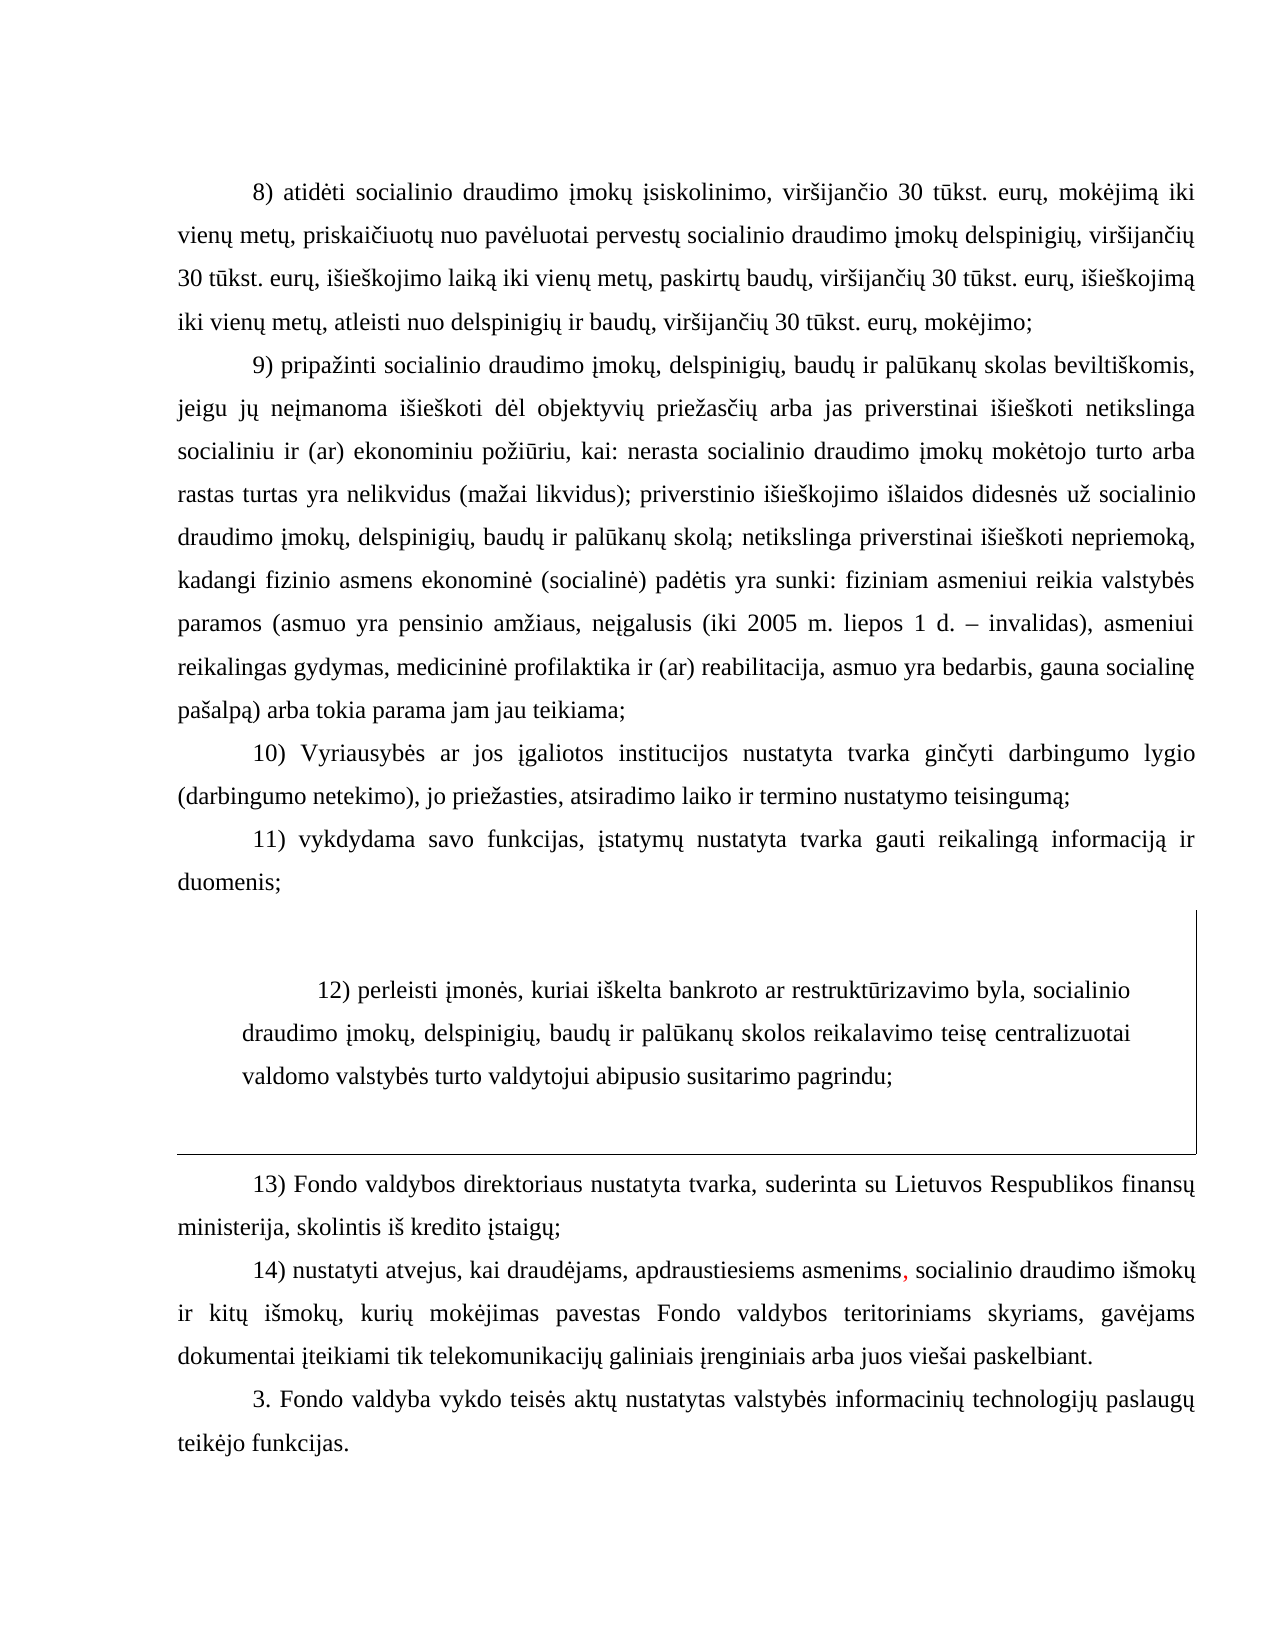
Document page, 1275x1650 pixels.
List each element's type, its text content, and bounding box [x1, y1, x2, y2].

text 14) nustatyti atvejus, kai draudėjams, apdraustiesiems asmenims, socialinio draudimo išmokų ir kitų išmokų, kurių mokėjimas pavestas Fondo valdybos teritoriniams skyriams, gavėjams dokumentai įteikiami tik telekomunikacijų galiniais įrenginiais arba juos viešai paskelbiant. [177, 1255, 1196, 1370]
text 13) Fondo valdybos direktoriaus nustatyta tvarka, suderinta su Lietuvos Respublikos finansų ministerija, skolintis iš kredito įstaigų; [177, 1169, 1196, 1241]
text 9) pripažinti socialinio draudimo įmokų, delspinigių, baudų ir palūkanų skolas beviltiškomis, jeigu jų neįmanoma išieškoti dėl objektyvių priežasčių arba jas priverstinai išieškoti netikslinga socialiniu ir (ar) ekonominiu požiūriu, kai: nerasta socialinio draudimo įmokų mokėtojo turto arba rastas turtas yra nelikvidus (mažai likvidus); priverstinio išieškojimo išlaidos didesnės už socialinio draudimo įmokų, delspinigių, baudų ir palūkanų skolą; netikslinga priverstinai išieškoti nepriemoką, kadangi fizinio asmens ekonominė (socialinė) padėtis yra sunki: fiziniam asmeniui reikia valstybės paramos (asmuo yra pensinio amžiaus, neįgalusis (iki 2005 m. liepos 1 d. – invalidas), asmeniui reikalingas gydymas, medicininė profilaktika ir (ar) reabilitacija, asmuo yra bedarbis, gauna socialinę pašalpą) arba tokia parama jam jau teikiama; [177, 350, 1196, 723]
text 10) Vyriausybės ar jos įgaliotos institucijos nustatyta tvarka ginčyti darbingumo lygio (darbingumo netekimo), jo priežasties, atsiradimo laiko ir termino nustatymo teisingumą; [177, 738, 1196, 810]
text 11) vykdydama savo funkcijas, įstatymų nustatyta tvarka gauti reikalingą informaciją ir duomenis; [177, 824, 1196, 896]
text 8) atidėti socialinio draudimo įmokų įsiskolinimo, viršijančio 30 tūkst. eurų, mokėjimą iki vienų metų, priskaičiuotų nuo pavėluotai pervestų socialinio draudimo įmokų delspinigių, viršijančių 30 tūkst. eurų, išieškojimo laiką iki vienų metų, paskirtų baudų, viršijančių 30 tūkst. eurų, išieškojimą iki vienų metų, atleisti nuo delspinigių ir baudų, viršijančių 30 tūkst. eurų, mokėjimo; [177, 177, 1196, 335]
text 3. Fondo valdyba vykdo teisės aktų nustatytas valstybės informacinių technologijų paslaugų teikėjo funkcijas. [177, 1384, 1196, 1456]
text 12) perleisti įmonės, kuriai iškelta bankroto ar restruktūrizavimo byla, socialinio draudimo įmokų, delspinigių, baudų ir palūkanų skolos reikalavimo teisę centralizuotai valdomo valstybės turto valdytojui abipusio susitarimo pagrindu; [177, 910, 1196, 1154]
